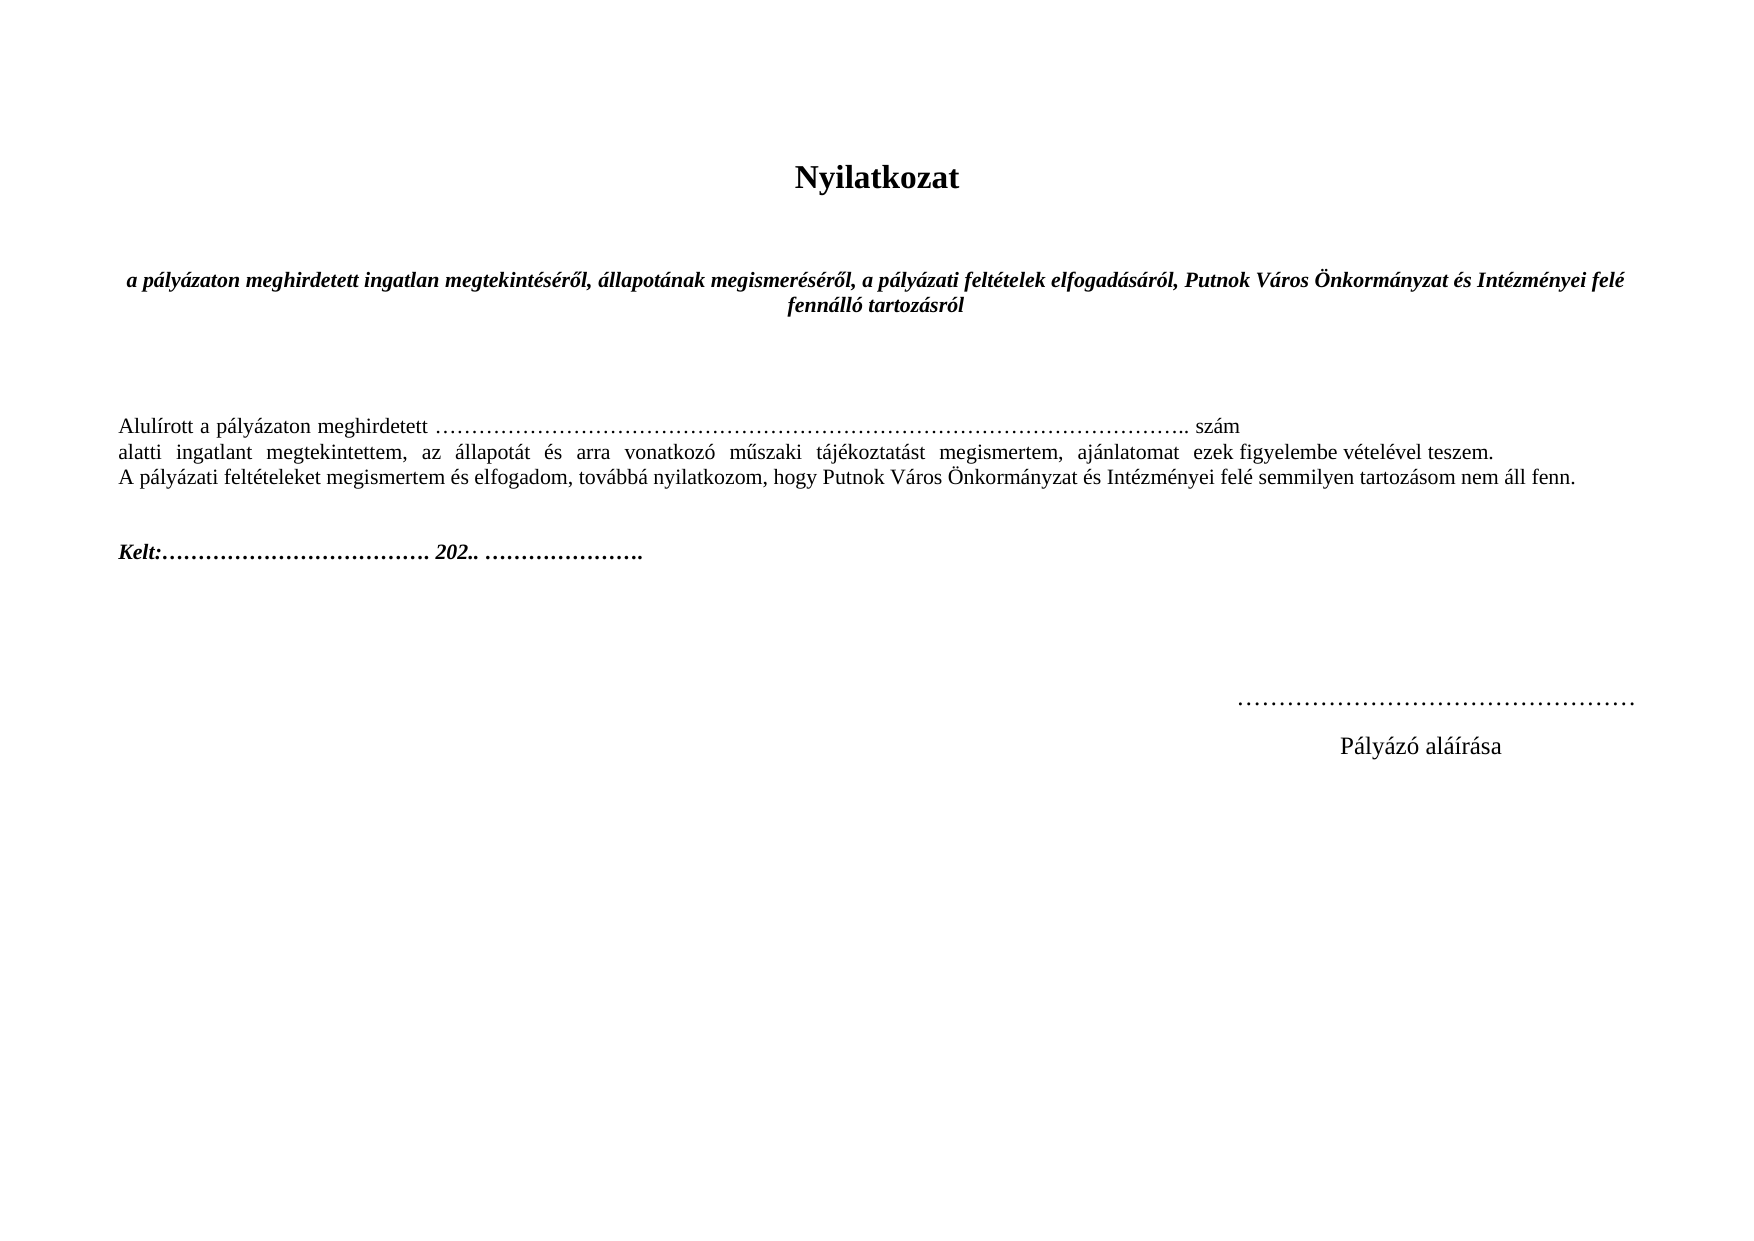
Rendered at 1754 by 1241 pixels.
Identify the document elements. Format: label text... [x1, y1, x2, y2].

text alatti ingatlant megtekintettem, az állapotát és arra vonatkozó műszaki tájékoztatást megismertem, ajánlatomat ezek figyelembe vételével teszem. [118, 440, 1636, 464]
text Alulírott a pályázaton meghirdetett ………………………………………………………………………………………….. szám [118, 414, 1636, 439]
text a pályázaton meghirdetett ingatlan megtekintéséről, állapotának megismeréséről, a pályázati feltételek elfogadásáról, Putnok Város Önkormányzat és Intézményei felé fennálló tartozásról [118, 268, 1636, 317]
text Nyilatkozat [118, 169, 1636, 193]
text ………………………………………… [118, 686, 1636, 711]
text A pályázati feltételeket megismertem és elfogadom, továbbá nyilatkozom, hogy Putnok Város Önkormányzat és Intézményei felé semmilyen tartozásom nem áll fenn. [118, 465, 1636, 489]
text Kelt:………………………………. 202.. …………………. [118, 540, 1636, 564]
text Pályázó aláírása [118, 711, 1636, 759]
